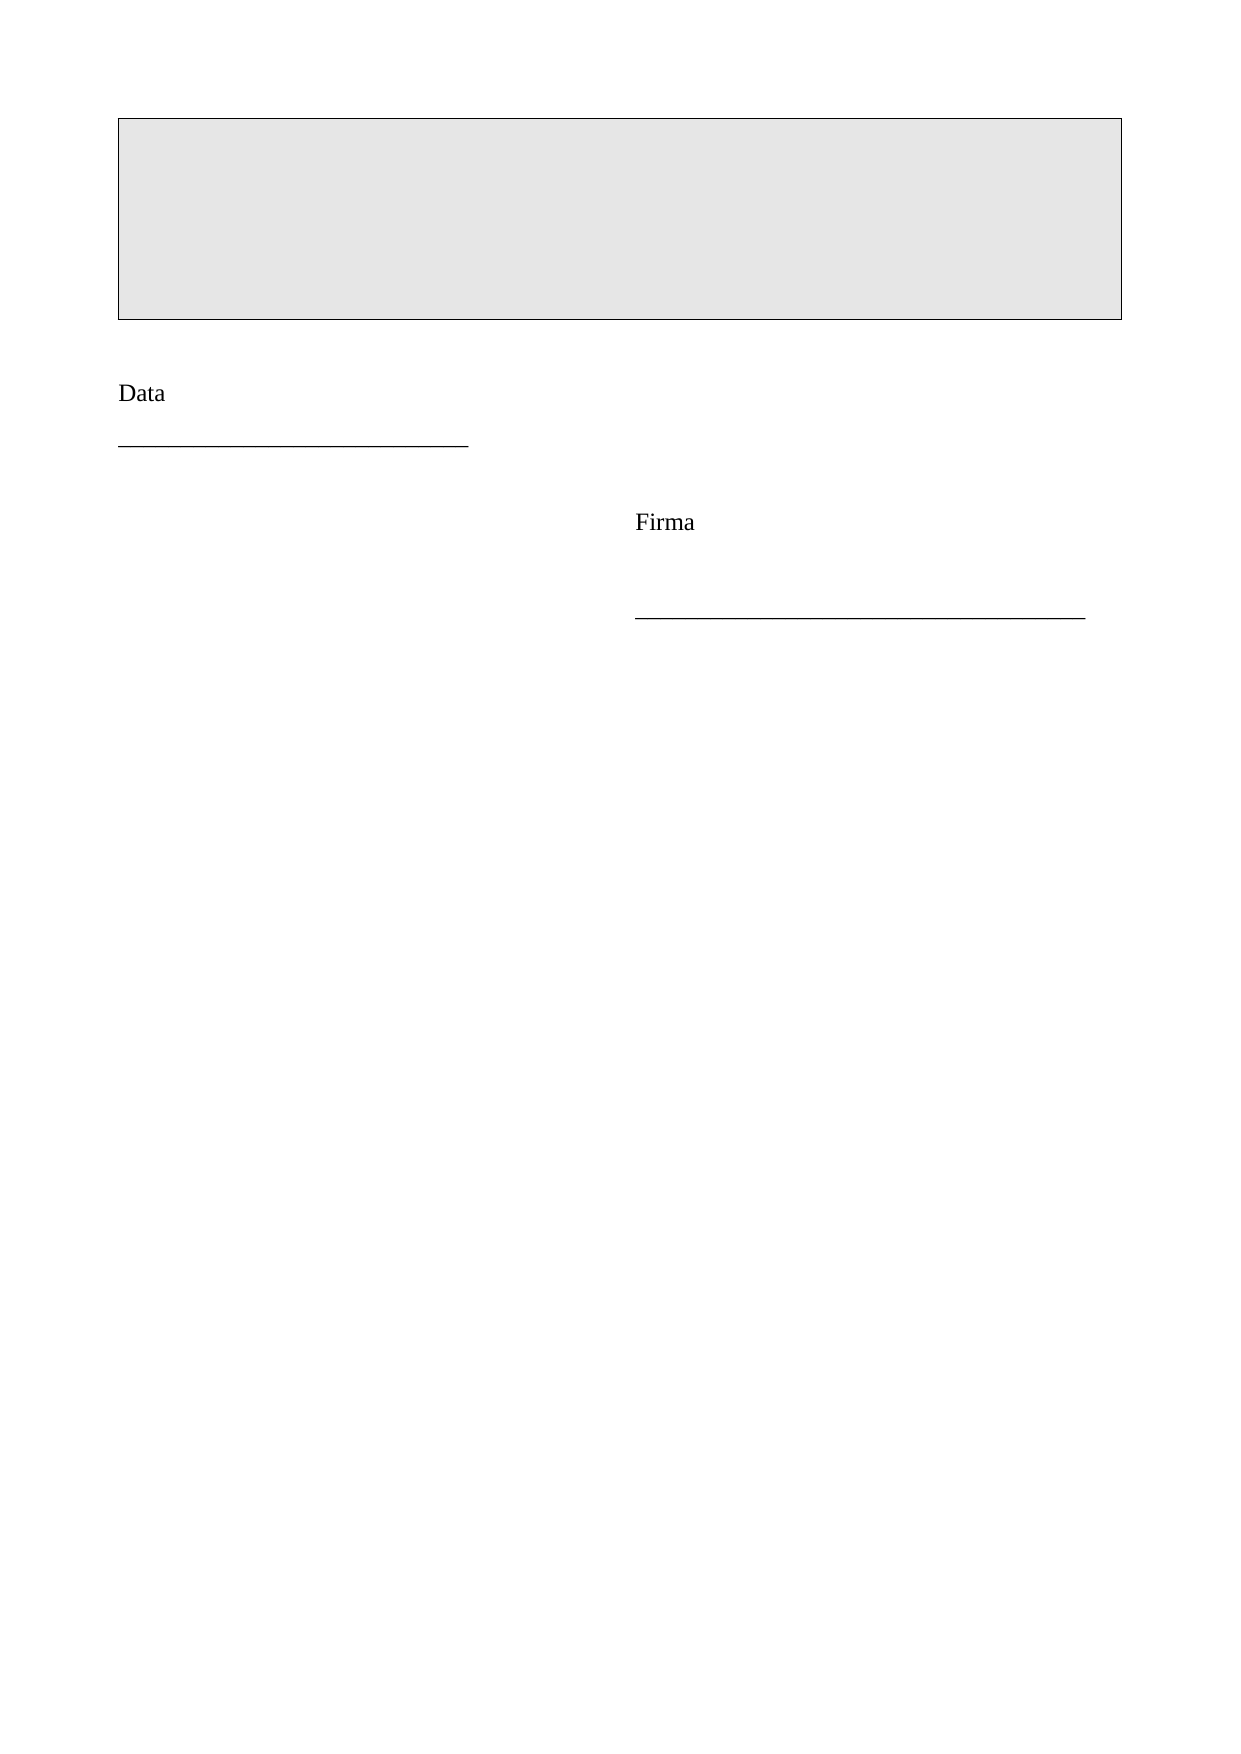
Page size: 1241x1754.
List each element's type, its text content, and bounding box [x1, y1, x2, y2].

text ____________________________ [118, 421, 1122, 449]
text ____________________________________ [118, 593, 1122, 622]
text Data [118, 378, 1122, 406]
text Firma [118, 507, 1122, 536]
table_header [119, 119, 1121, 319]
